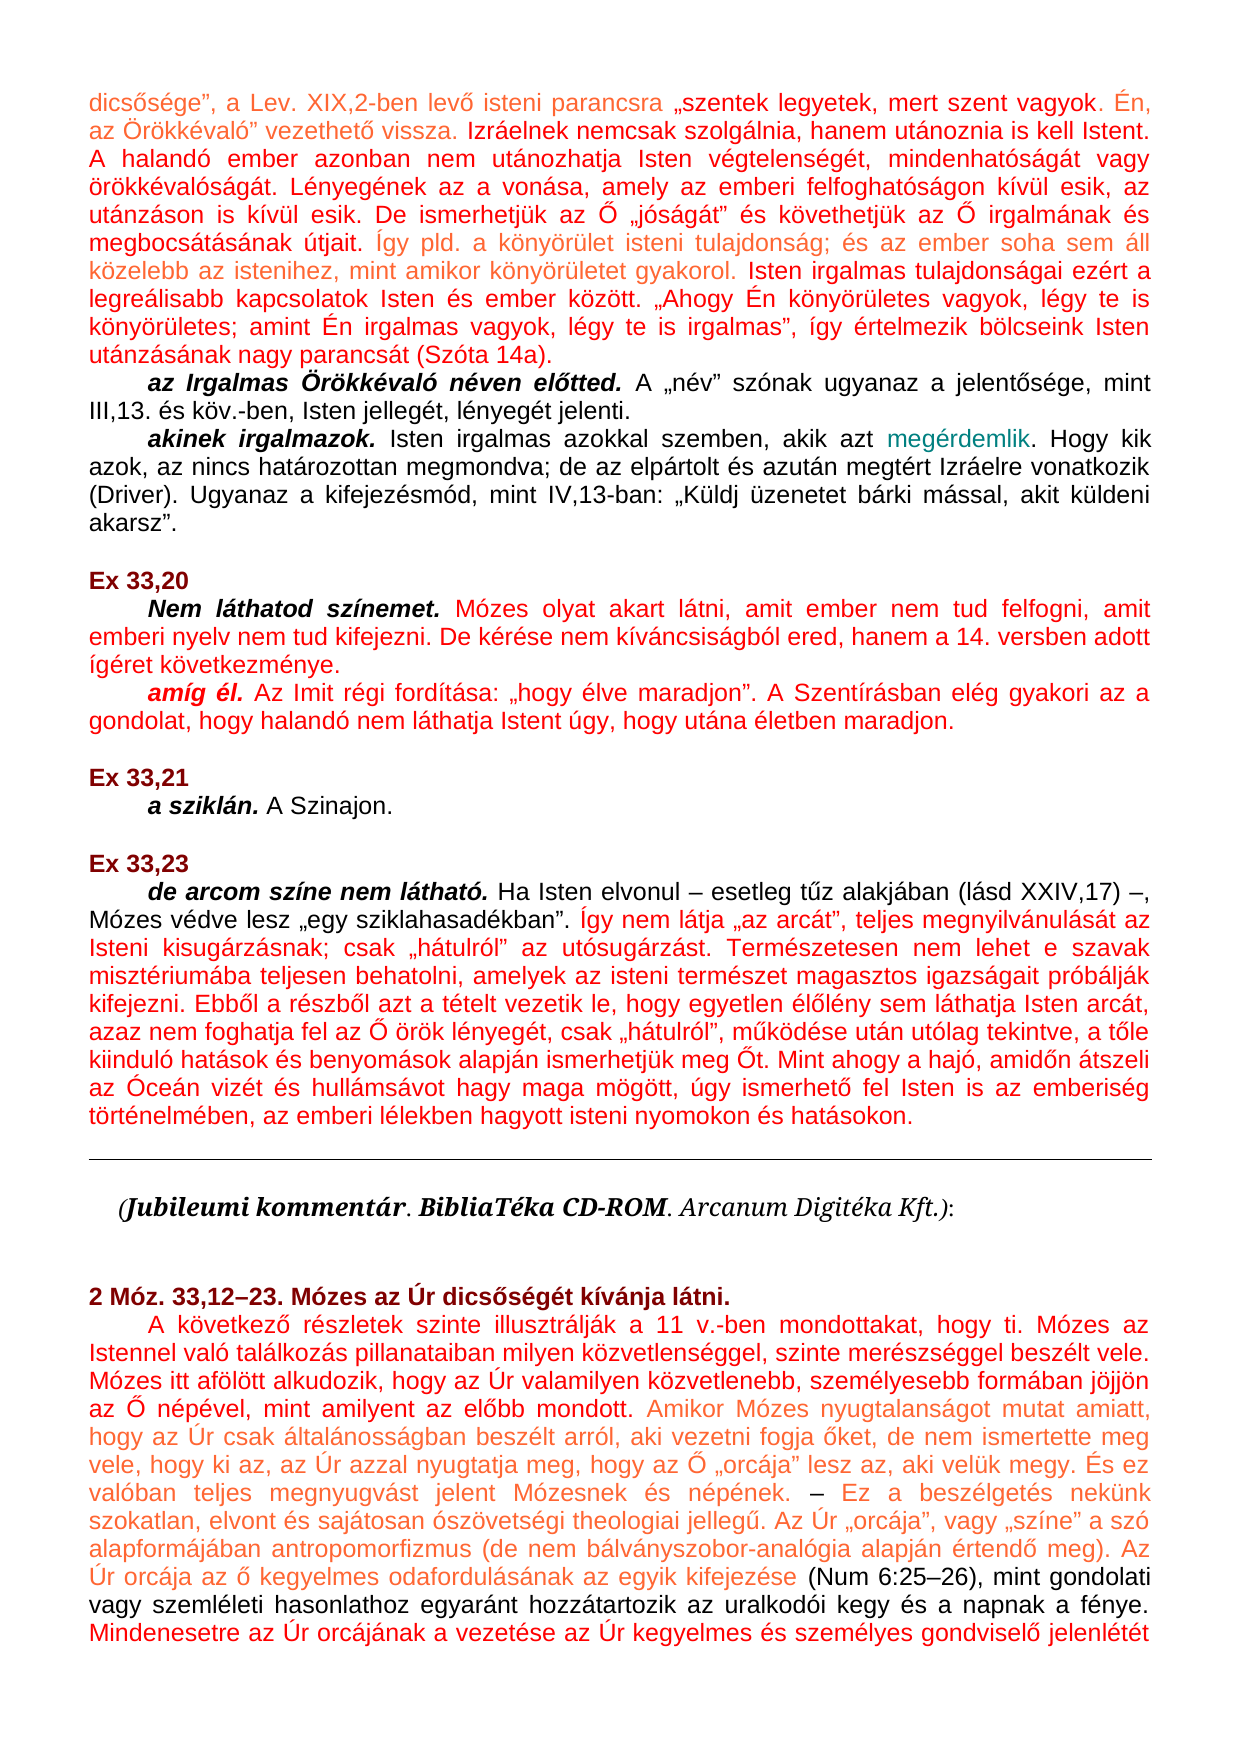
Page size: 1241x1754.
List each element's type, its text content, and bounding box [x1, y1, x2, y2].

text Ex 33,21 [88, 764, 1152, 792]
text akinek irgalmazok. Isten irgalmas azokkal szemben, akik azt megérdemlik. Hogy kik azok, az nincs határozottan megmondva; de az elpártolt és azután megtért Izráelre vonatkozik (Driver). Ugyanaz a kifejezésmód, mint IV,13-ban: „Küldj üzenetet bárki mással, akit küldeni akarsz”. [88, 425, 1152, 537]
text dicsősége”, a Lev. XIX,2-ben levő isteni parancsra „szentek legyetek, mert szent vagyok. Én, az Örökkévaló” vezethető vissza. Izráelnek nemcsak szolgálnia, hanem utánoznia is kell Istent. A halandó ember azonban nem utánozhatja Isten végtelenségét, mindenhatóságát vagy örökkévalóságát. Lényegének az a vonása, amely az emberi felfoghatóságon kívül esik, az utánzáson is kívül esik. De ismerhetjük az Ő „jóságát” és követhetjük az Ő irgalmának és megbocsátásának útjait. Így pld. a könyörület isteni tulajdonság; és az ember soha sem áll közelebb az istenihez, mint amikor könyörületet gyakorol. Isten irgalmas tulajdonságai ezért a legreálisabb kapcsolatok Isten és ember között. „Ahogy Én könyörületes vagyok, légy te is könyörületes; amint Én irgalmas vagyok, légy te is irgalmas”, így értelmezik bölcseink Isten utánzásának nagy parancsát (Szóta 14a). [88, 88, 1152, 369]
text az Irgalmas Örökkévaló néven előtted. A „név” szónak ugyanaz a jelentősége, mint III,13. és köv.-ben, Isten jellegét, lényegét jelenti. [88, 369, 1152, 425]
text 2 Móz. 33,12–23. Mózes az Úr dicsőségét kívánja látni. [88, 1283, 1152, 1311]
text A következő részletek szinte illusztrálják a 11 v.-ben mondottakat, hogy ti. Mózes az Istennel való találkozás pillanataiban milyen közvetlenséggel, szinte merészséggel beszélt vele. Mózes itt afölött alkudozik, hogy az Úr valamilyen közvetlenebb, személyesebb formában jöjjön az Ő népével, mint amilyent az előbb mondott. Amikor Mózes nyugtalanságot mutat amiatt, hogy az Úr csak általánosságban beszélt arról, aki vezetni fogja őket, de nem ismertette meg vele, hogy ki az, az Úr azzal nyugtatja meg, hogy az Ő „orcája” lesz az, aki velük megy. És ez valóban teljes megnyugvást jelent Mózesnek és népének. – Ez a beszélgetés nekünk szokatlan, elvont és sajátosan ószövetségi theologiai jellegű. Az Úr „orcája”, vagy „színe” a szó alapformájában antropomorfizmus (de nem bálványszobor-analógia alapján értendő meg). Az Úr orcája az ő kegyelmes odafordulásának az egyik kifejezése (Num 6:25–26), mint gondolati vagy szemléleti hasonlathoz egyaránt hozzátartozik az uralkodói kegy és a napnak a fénye. Mindenesetre az Úr orcájának a vezetése az Úr kegyelmes és személyes gondviselő jelenlétét [88, 1311, 1152, 1647]
text Ex 33,23 [88, 849, 1152, 877]
text (Jubileumi kommentár. BibliaTéka CD-ROM. Arcanum Digitéka Kft.): [88, 1160, 1152, 1253]
text Nem láthatod színemet. Mózes olyat akart látni, amit ember nem tud felfogni, amit emberi nyelv nem tud kifejezni. De kérése nem kíváncsiságból ered, hanem a 14. versben adott ígéret következménye. [88, 594, 1152, 678]
text Ex 33,20 [88, 566, 1152, 594]
text de arcom színe nem látható. Ha Isten elvonul – esetleg tűz alakjában (lásd XXIV,17) –, Mózes védve lesz „egy sziklahasadékban”. Így nem látja „az arcát”, teljes megnyilvánulását az Isteni kisugárzásnak; csak „hátulról” az utósugárzást. Természetesen nem lehet e szavak misztériumába teljesen behatolni, amelyek az isteni természet magasztos igazságait próbálják kifejezni. Ebből a részből azt a tételt vezetik le, hogy egyetlen élőlény sem láthatja Isten arcát, azaz nem foghatja fel az Ő örök lényegét, csak „hátulról”, működése után utólag tekintve, a tőle kiinduló hatások és benyomások alapján ismerhetjük meg Őt. Mint ahogy a hajó, amidőn átszeli az Óceán vizét és hullámsávot hagy maga mögött, úgy ismerhető fel Isten is az emberiség történelmében, az emberi lélekben hagyott isteni nyomokon és hatásokon. [88, 877, 1152, 1130]
text amíg él. Az Imit régi fordítása: „hogy élve maradjon”. A Szentírásban elég gyakori az a gondolat, hogy halandó nem láthatja Istent úgy, hogy utána életben maradjon. [88, 678, 1152, 734]
text a sziklán. A Szinajon. [88, 792, 1152, 820]
